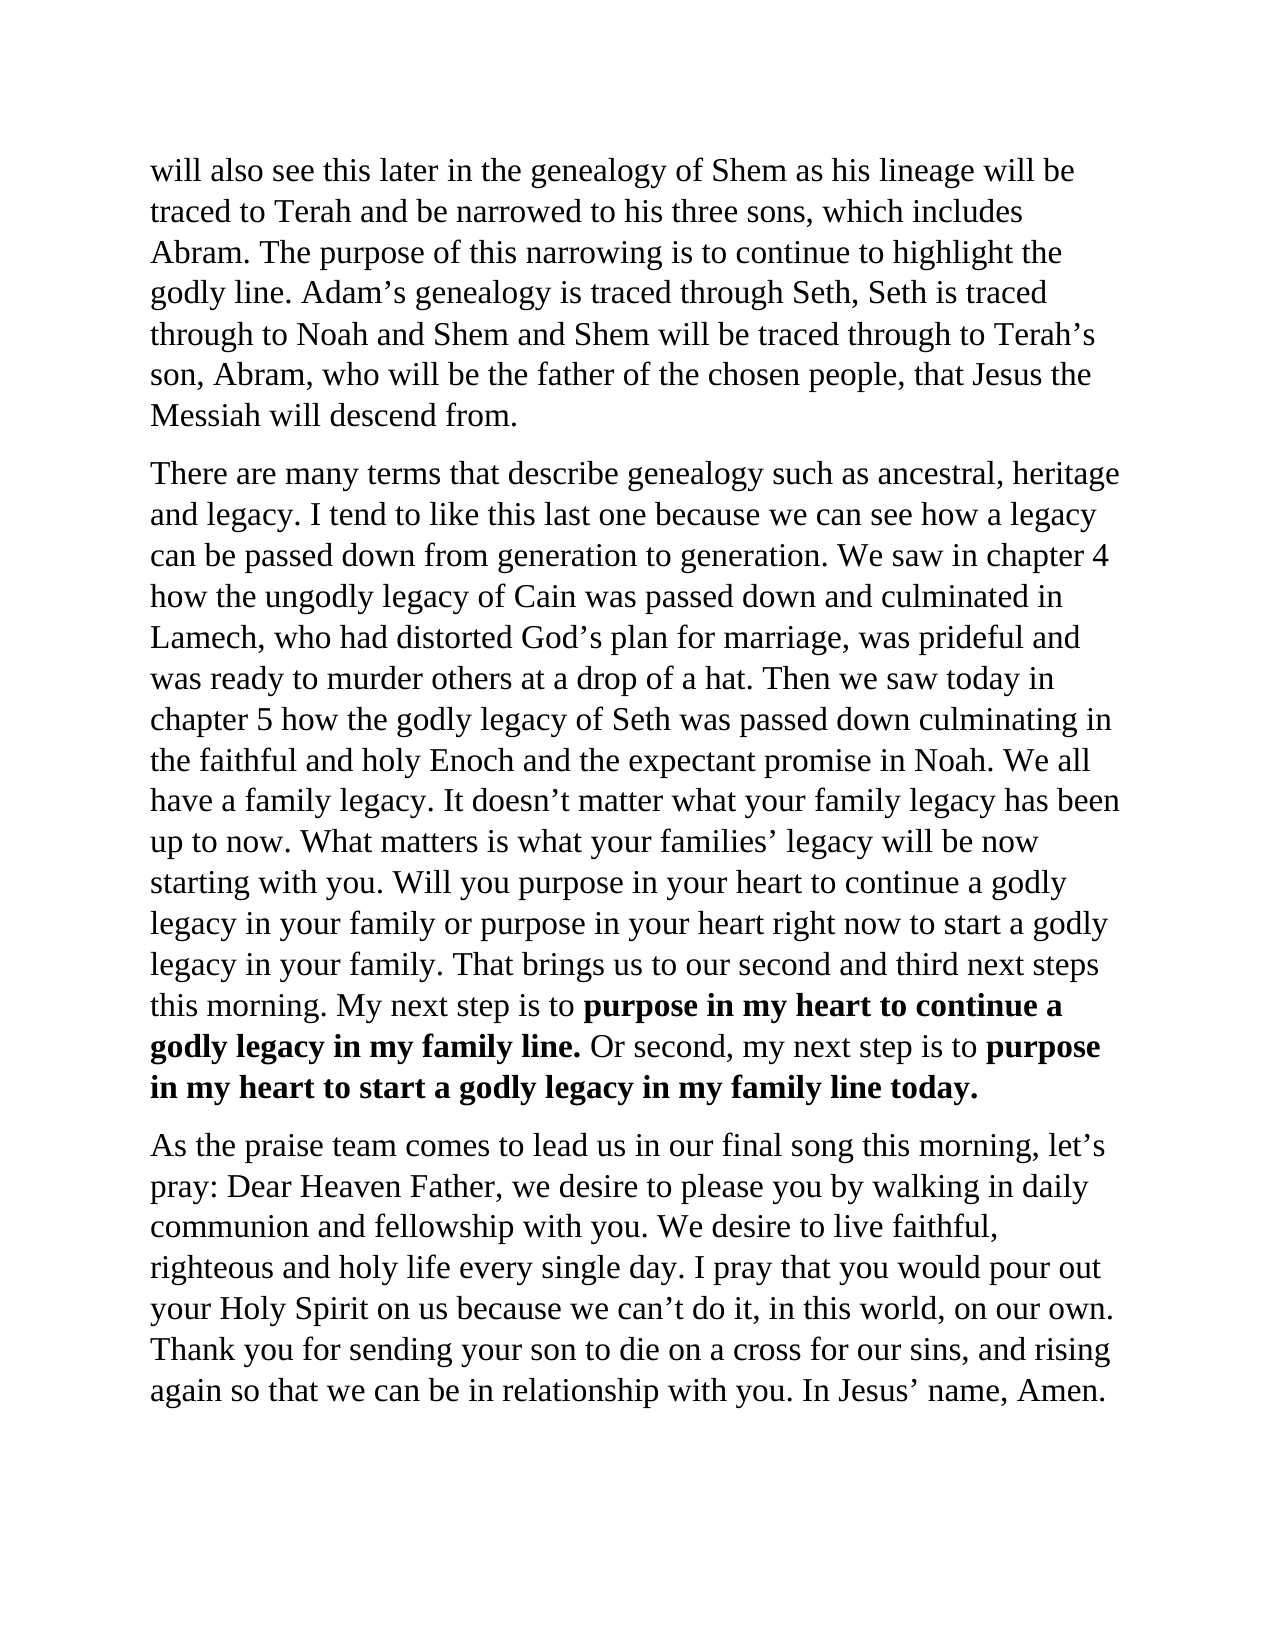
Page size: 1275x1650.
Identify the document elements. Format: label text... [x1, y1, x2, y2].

text will also see this later in the genealogy of Shem as his lineage will be traced to Terah and be narrowed to his three sons, which includes Abram. The purpose of this narrowing is to continue to highlight the godly line. Adam’s genealogy is traced through Seth, Seth is traced through to Noah and Shem and Shem will be traced through to Terah’s son, Abram, who will be the father of the chosen people, that Jesus the Messiah will descend from. [150, 150, 1125, 434]
text As the praise team comes to lead us in our final song this morning, let’s pray: Dear Heaven Father, we desire to please you by walking in daily communion and fellowship with you. We desire to live faithful, righteous and holy life every single day. I pray that you would pour out your Holy Spirit on us because we can’t do it, in this world, on our own. Thank you for sending your son to die on a cross for our sins, and rising again so that we can be in relationship with you. In Jesus’ name, Amen. [150, 1125, 1125, 1409]
text There are many terms that describe genealogy such as ancestral, heritage and legacy. I tend to like this last one because we can see how a legacy can be passed down from generation to generation. We saw in chapter 4 how the ungodly legacy of Cain was passed down and culminated in Lamech, who had distorted God’s plan for marriage, was prideful and was ready to murder others at a drop of a hat. Then we saw today in chapter 5 how the godly legacy of Seth was passed down culminating in the faithful and holy Enoch and the expectant promise in Noah. We all have a family legacy. It doesn’t matter what your family legacy has been up to now. What matters is what your families’ legacy will be now starting with you. Will you purpose in your heart to continue a godly legacy in your family or purpose in your heart right now to start a godly legacy in your family. That brings us to our second and third next steps this morning. My next step is to purpose in my heart to continue a godly legacy in my family line. Or second, my next step is to purpose in my heart to start a godly legacy in my family line today. [150, 453, 1125, 1106]
